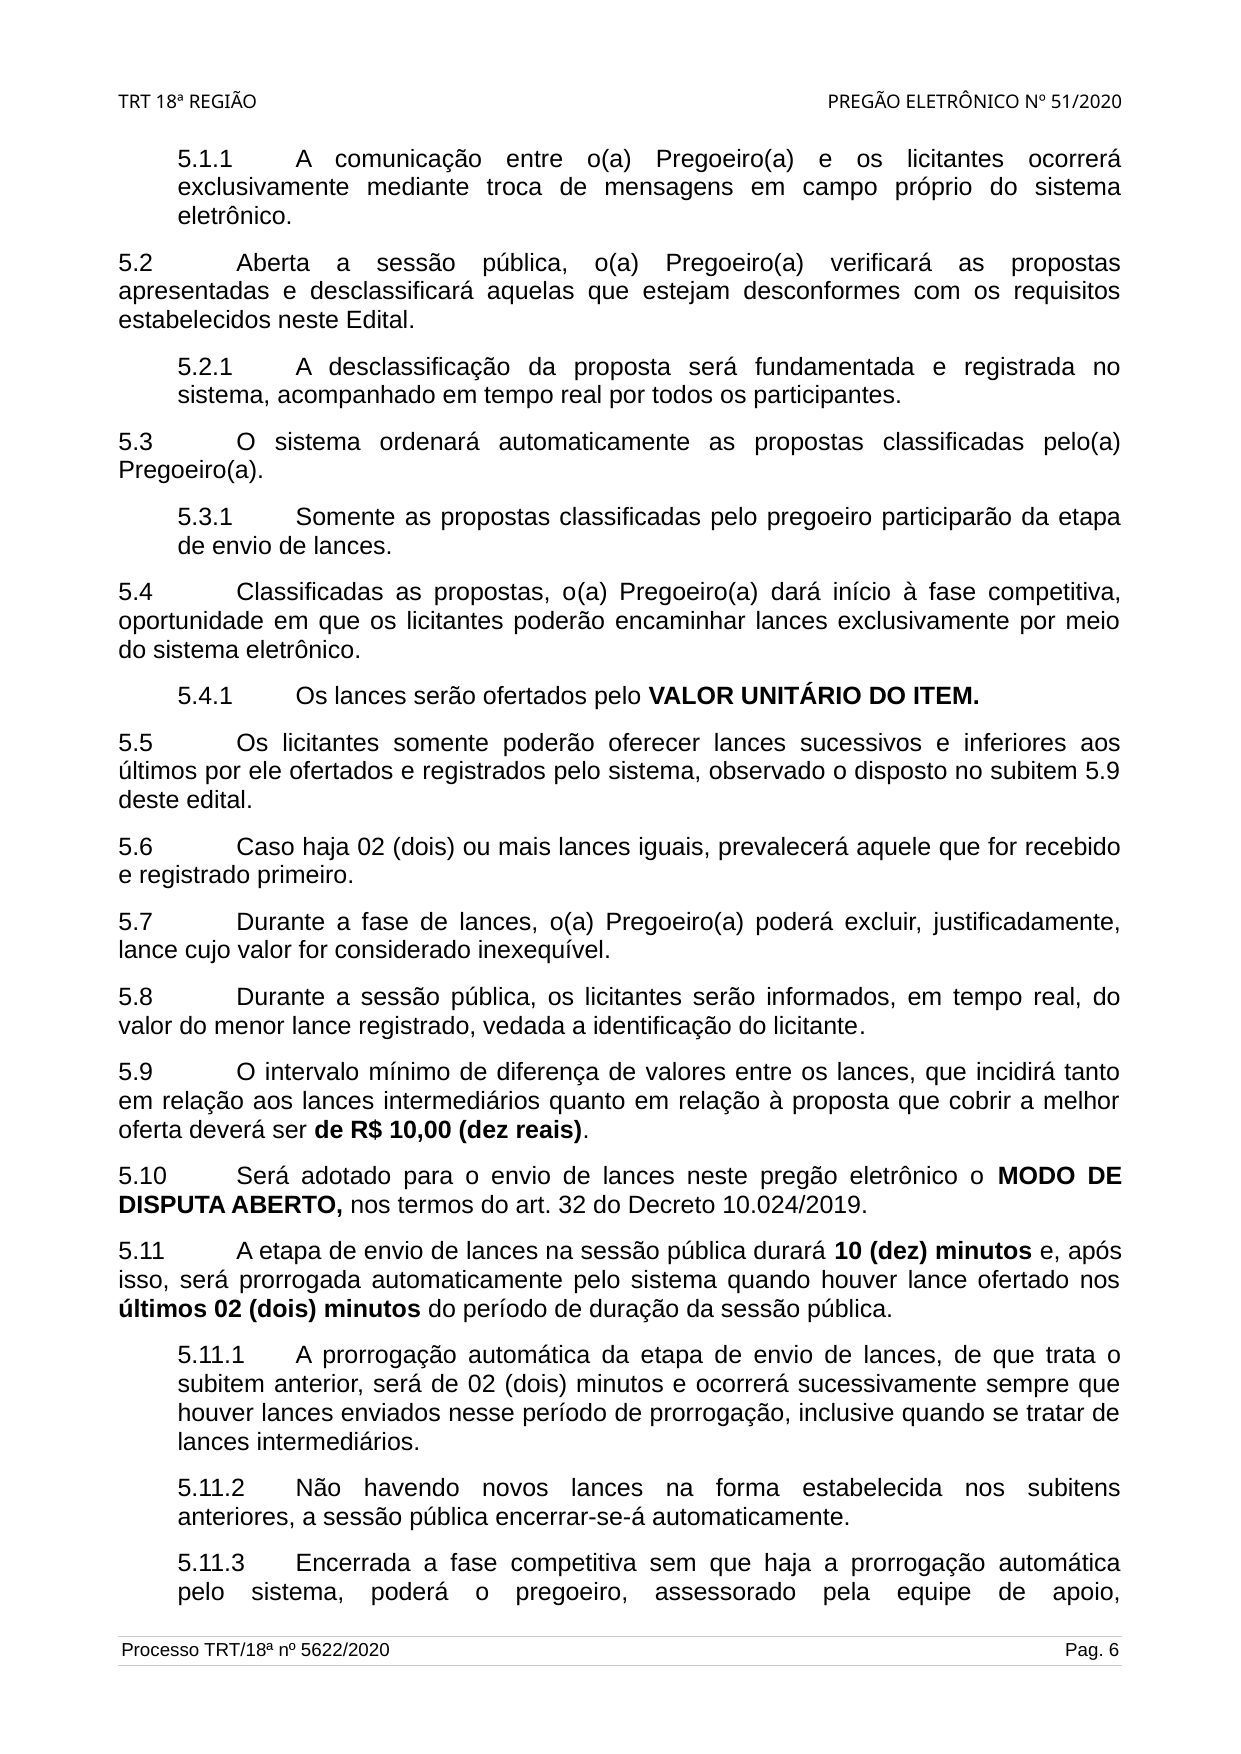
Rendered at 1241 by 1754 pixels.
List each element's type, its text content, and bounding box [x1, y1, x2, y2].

text 5.10 Será adotado para o envio de lances neste pregão eletrônico o MODO DE DISPUTA ABERTO, nos termos do art. 32 do Decreto 10.024/2019. [118, 1161, 1122, 1218]
text 5.7 Durante a fase de lances, o(a) Pregoeiro(a) poderá excluir, justificadamente, lance cujo valor for considerado inexequível. [118, 907, 1122, 964]
text 5.6 Caso haja 02 (dois) ou mais lances iguais, prevalecerá aquele que for recebido e registrado primeiro. [118, 831, 1122, 889]
text 5.1.1 A comunicação entre o(a) Pregoeiro(a) e os licitantes ocorrerá exclusivamente mediante troca de mensagens em campo próprio do sistema eletrônico. [177, 143, 1122, 230]
text 5.4 Classificadas as propostas, o(a) Pregoeiro(a) dará início à fase competitiva, oportunidade em que os licitantes poderão encaminhar lances exclusivamente por meio do sistema eletrônico. [118, 577, 1122, 663]
text 5.4.1 Os lances serão ofertados pelo VALOR UNITÁRIO DO ITEM. [177, 681, 1122, 710]
text 5.2.1 A desclassificação da proposta será fundamentada e registrada no sistema, acompanhado em tempo real por todos os participantes. [177, 351, 1122, 409]
text 5.11 A etapa de envio de lances na sessão pública durará 10 (dez) minutos e, após isso, será prorrogada automaticamente pelo sistema quando houver lance ofertado nos últimos 02 (dois) minutos do período de duração da sessão pública. [118, 1236, 1122, 1322]
text 5.3.1 Somente as propostas classificadas pelo pregoeiro participarão da etapa de envio de lances. [177, 502, 1122, 559]
text 5.2 Aberta a sessão pública, o(a) Pregoeiro(a) verificará as propostas apresentadas e desclassificará aquelas que estejam desconformes com os requisitos estabelecidos neste Edital. [118, 247, 1122, 334]
text 5.11.3 Encerrada a fase competitiva sem que haja a prorrogação automática pelo sistema, poderá o pregoeiro, assessorado pela equipe de apoio, [177, 1548, 1122, 1606]
text 5.5 Os licitantes somente poderão oferecer lances sucessivos e inferiores aos últimos por ele ofertados e registrados pelo sistema, observado o disposto no subitem 5.9 deste edital. [118, 727, 1122, 814]
text 5.11.1 A prorrogação automática da etapa de envio de lances, de que trata o subitem anterior, será de 02 (dois) minutos e ocorrerá sucessivamente sempre que houver lances enviados nesse período de prorrogação, inclusive quando se tratar de lances intermediários. [177, 1340, 1122, 1455]
text 5.9 O intervalo mínimo de diferença de valores entre os lances, que incidirá tanto em relação aos lances intermediários quanto em relação à proposta que cobrir a melhor oferta deverá ser de R$ 10,00 (dez reais). [118, 1057, 1122, 1143]
text 5.3 O sistema ordenará automaticamente as propostas classificadas pelo(a) Pregoeiro(a). [118, 427, 1122, 484]
text 5.8 Durante a sessão pública, os licitantes serão informados, em tempo real, do valor do menor lance registrado, vedada a identificação do licitante. [118, 982, 1122, 1039]
text 5.11.2 Não havendo novos lances na forma estabelecida nos subitens anteriores, a sessão pública encerrar-se-á automaticamente. [177, 1473, 1122, 1530]
